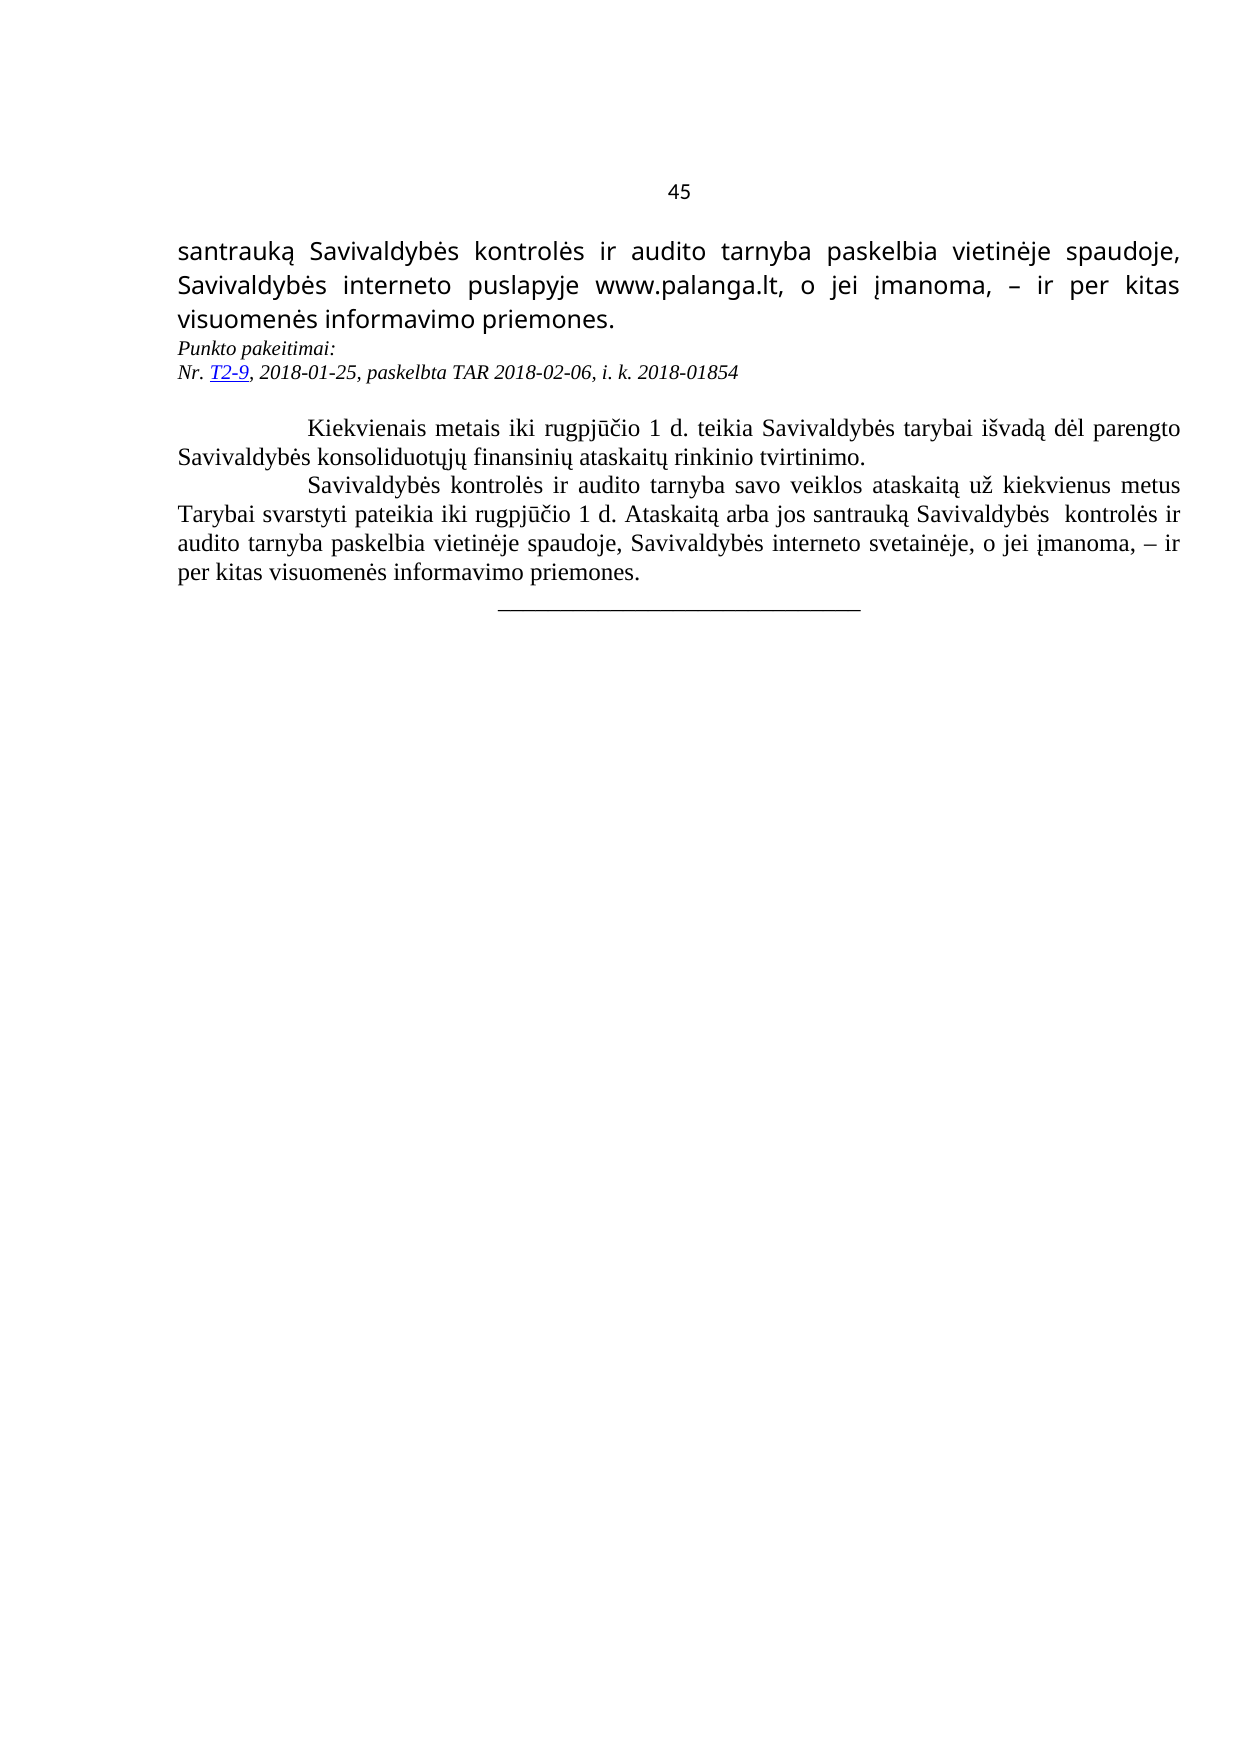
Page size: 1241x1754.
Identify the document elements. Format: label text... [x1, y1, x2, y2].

text Kiekvienais metais iki rugpjūčio 1 d. teikia Savivaldybės tarybai išvadą dėl parengto Savivaldybės konsoliduotųjų finansinių ataskaitų rinkinio tvirtinimo. [177, 413, 1181, 471]
text _____________________________ [177, 586, 1181, 614]
text Savivaldybės kontrolės ir audito tarnyba savo veiklos ataskaitą už kiekvienus metus Tarybai svarstyti pateikia iki rugpjūčio 1 d. Ataskaitą arba jos santrauką Savivaldybės kontrolės ir audito tarnyba paskelbia vietinėje spaudoje, Savivaldybės interneto svetainėje, o jei įmanoma, – ir per kitas visuomenės informavimo priemones. [177, 471, 1181, 586]
text santrauką Savivaldybės kontrolės ir audito tarnyba paskelbia vietinėje spaudoje, Savivaldybės interneto puslapyje www.palanga.lt, o jei įmanoma, – ir per kitas visuomenės informavimo priemones. [177, 234, 1181, 336]
text Nr. T2-9, 2018-01-25, paskelbta TAR 2018-02-06, i. k. 2018-01854 [177, 360, 1181, 384]
text Punkto pakeitimai: [177, 336, 1181, 360]
